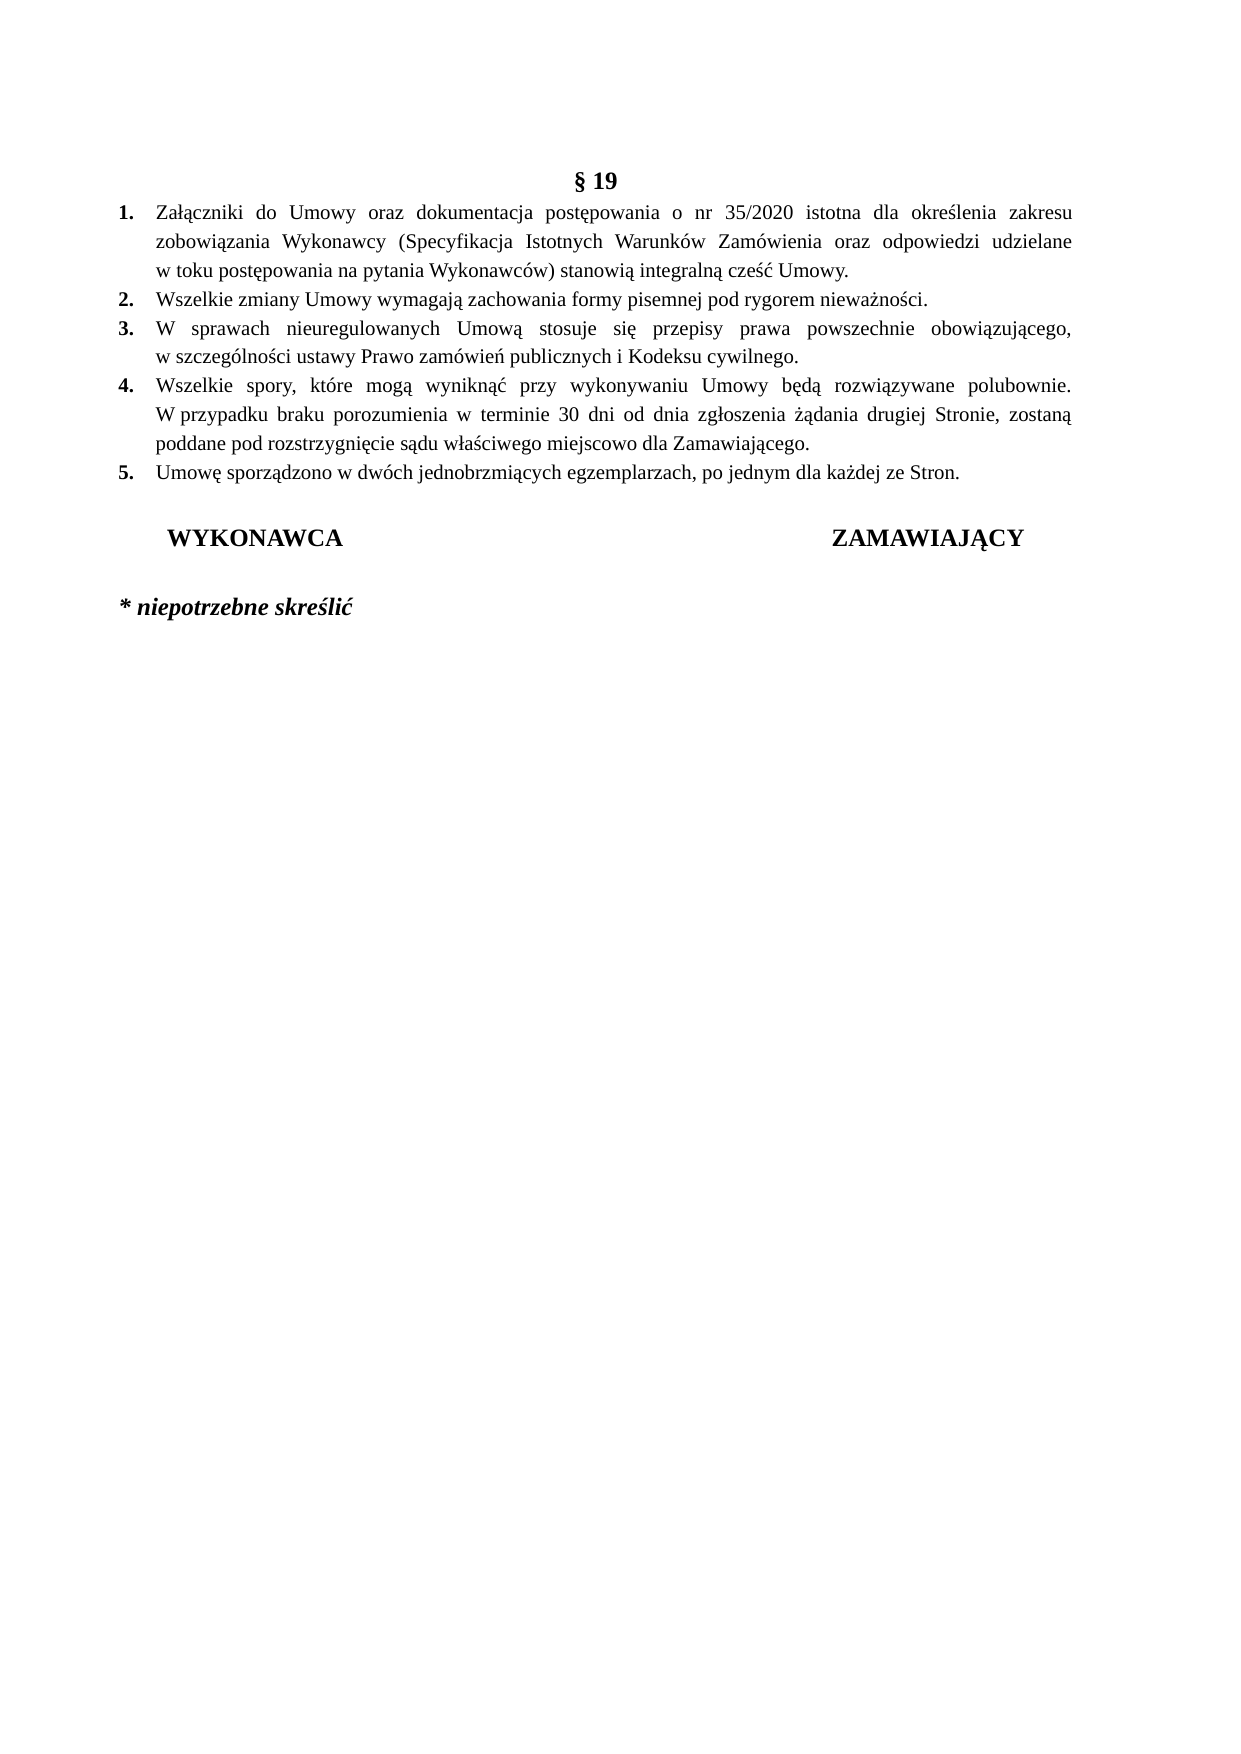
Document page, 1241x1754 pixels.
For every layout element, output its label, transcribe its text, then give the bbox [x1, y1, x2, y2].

list W sprawach nieuregulowanych Umową stosuje się przepisy prawa powszechnie obowiązującego, w szczególności ustawy Prawo zamówień publicznych i Kodeksu cywilnego. [118, 316, 1073, 368]
list Wszelkie spory, które mogą wyniknąć przy wykonywaniu Umowy będą rozwiązywane polubownie. W przypadku braku porozumienia w terminie 30 dni od dnia zgłoszenia żądania drugiej Stronie, zostaną poddane pod rozstrzygnięcie sądu właściwego miejscowo dla Zamawiającego. [118, 373, 1073, 455]
text § 19 [118, 166, 1073, 194]
list Umowę sporządzono w dwóch jednobrzmiących egzemplarzach, po jednym dla każdej ze Stron. [118, 460, 1073, 484]
text * niepotrzebne skreślić [118, 592, 1073, 621]
list Załączniki do Umowy oraz dokumentacja postępowania o nr 35/2020 istotna dla określenia zakresu zobowiązania Wykonawcy (Specyfikacja Istotnych Warunków Zamówienia oraz odpowiedzi udzielane w toku postępowania na pytania Wykonawców) stanowią integralną cześć Umowy. [118, 200, 1073, 282]
text WYKONAWCA ZAMAWIAJĄCY [118, 523, 1073, 552]
list Wszelkie zmiany Umowy wymagają zachowania formy pisemnej pod rygorem nieważności. [118, 287, 1073, 311]
